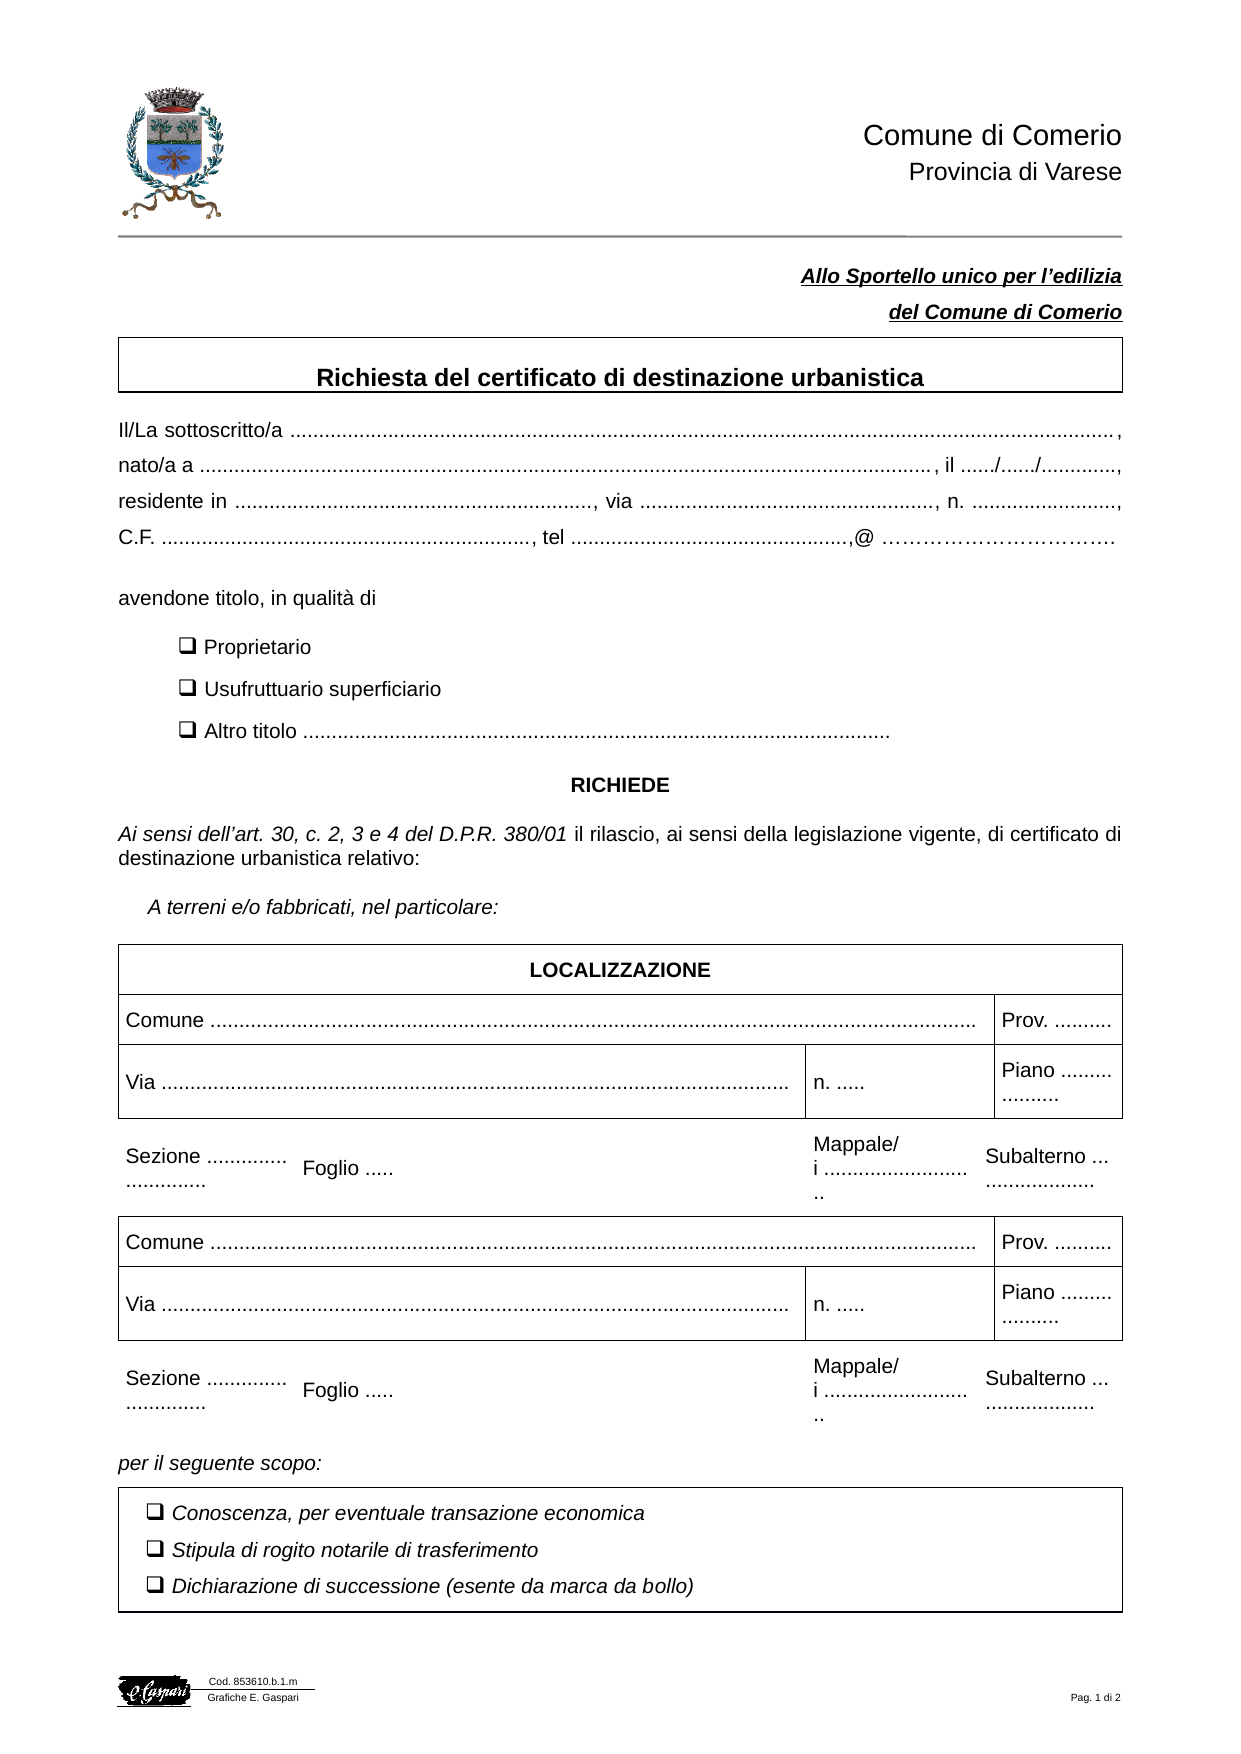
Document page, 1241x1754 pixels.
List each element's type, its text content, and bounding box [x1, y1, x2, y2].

table_cell Sezione ............................ [118, 1341, 295, 1438]
text A terreni e/o fabbricati, nel particolare: [148, 895, 1122, 919]
text Provincia di Varese [224, 157, 1122, 185]
text  Usufruttuario superficiario [177, 676, 1122, 701]
text Ai sensi dell’art. 30, c. 2, 3 e 4 del D.P.R. 380/01 il rilascio, ai sensi della legislazione vigente, di certificato di destinazione urbanistica relativo: [118, 822, 1122, 870]
text avendone titolo, in qualità di [118, 586, 1122, 610]
table_header  Conoscenza, per eventuale transazione economica  Stipula di rogito notarile di trasferimento  Dichiarazione di successione (esente da marca da bollo) [119, 1488, 1122, 1611]
table_cell Subalterno ...................... [978, 1119, 1122, 1216]
table_cell Subalterno ...................... [978, 1341, 1122, 1438]
table_cell n. ..... [806, 1267, 994, 1340]
text per il seguente scopo: [118, 1450, 1122, 1474]
table_header Richiesta del certificato di destinazione urbanistica [119, 338, 1122, 391]
table_cell Prov. .......... [995, 995, 1122, 1044]
picture [117, 1674, 191, 1706]
table_header LOCALIZZAZIONE [119, 945, 1122, 994]
table_cell Via ............................................................................................................. [119, 1267, 805, 1340]
table_cell Foglio ..... [295, 1119, 806, 1216]
text Allo Sportello unico per l’edilizia [118, 264, 1122, 288]
text del Comune di Comerio [118, 300, 1122, 324]
table_cell Comune ..................................................................................................................................... [119, 995, 994, 1044]
table_cell Sezione ............................ [118, 1119, 295, 1216]
table_cell n. ..... [806, 1045, 994, 1118]
text RICHIEDE [118, 773, 1122, 797]
text  Altro titolo ...................................................................................................... [177, 719, 1122, 743]
table_cell Via ............................................................................................................. [119, 1045, 805, 1118]
table_cell Piano ................... [995, 1267, 1122, 1340]
table_cell Piano ................... [995, 1045, 1122, 1118]
table_cell Prov. .......... [995, 1217, 1122, 1266]
text Il/La sottoscritto/a ..............................................................................................................................................., nato/a a ..............................................................................................................................., il ....../....../............., residente in .............................................................., via ..................................................., n. ........................., C.F. ................................................................, tel ................................................,@ ……………………………. [118, 417, 1122, 549]
table_cell Mappale/i ........................... [806, 1341, 978, 1438]
picture [122, 87, 224, 219]
table_cell Foglio ..... [295, 1341, 806, 1438]
text Comune di Comerio [224, 118, 1122, 152]
table_cell Comune ..................................................................................................................................... [119, 1217, 994, 1266]
text  Proprietario [177, 634, 1122, 659]
table_cell Mappale/i ........................... [806, 1119, 978, 1216]
